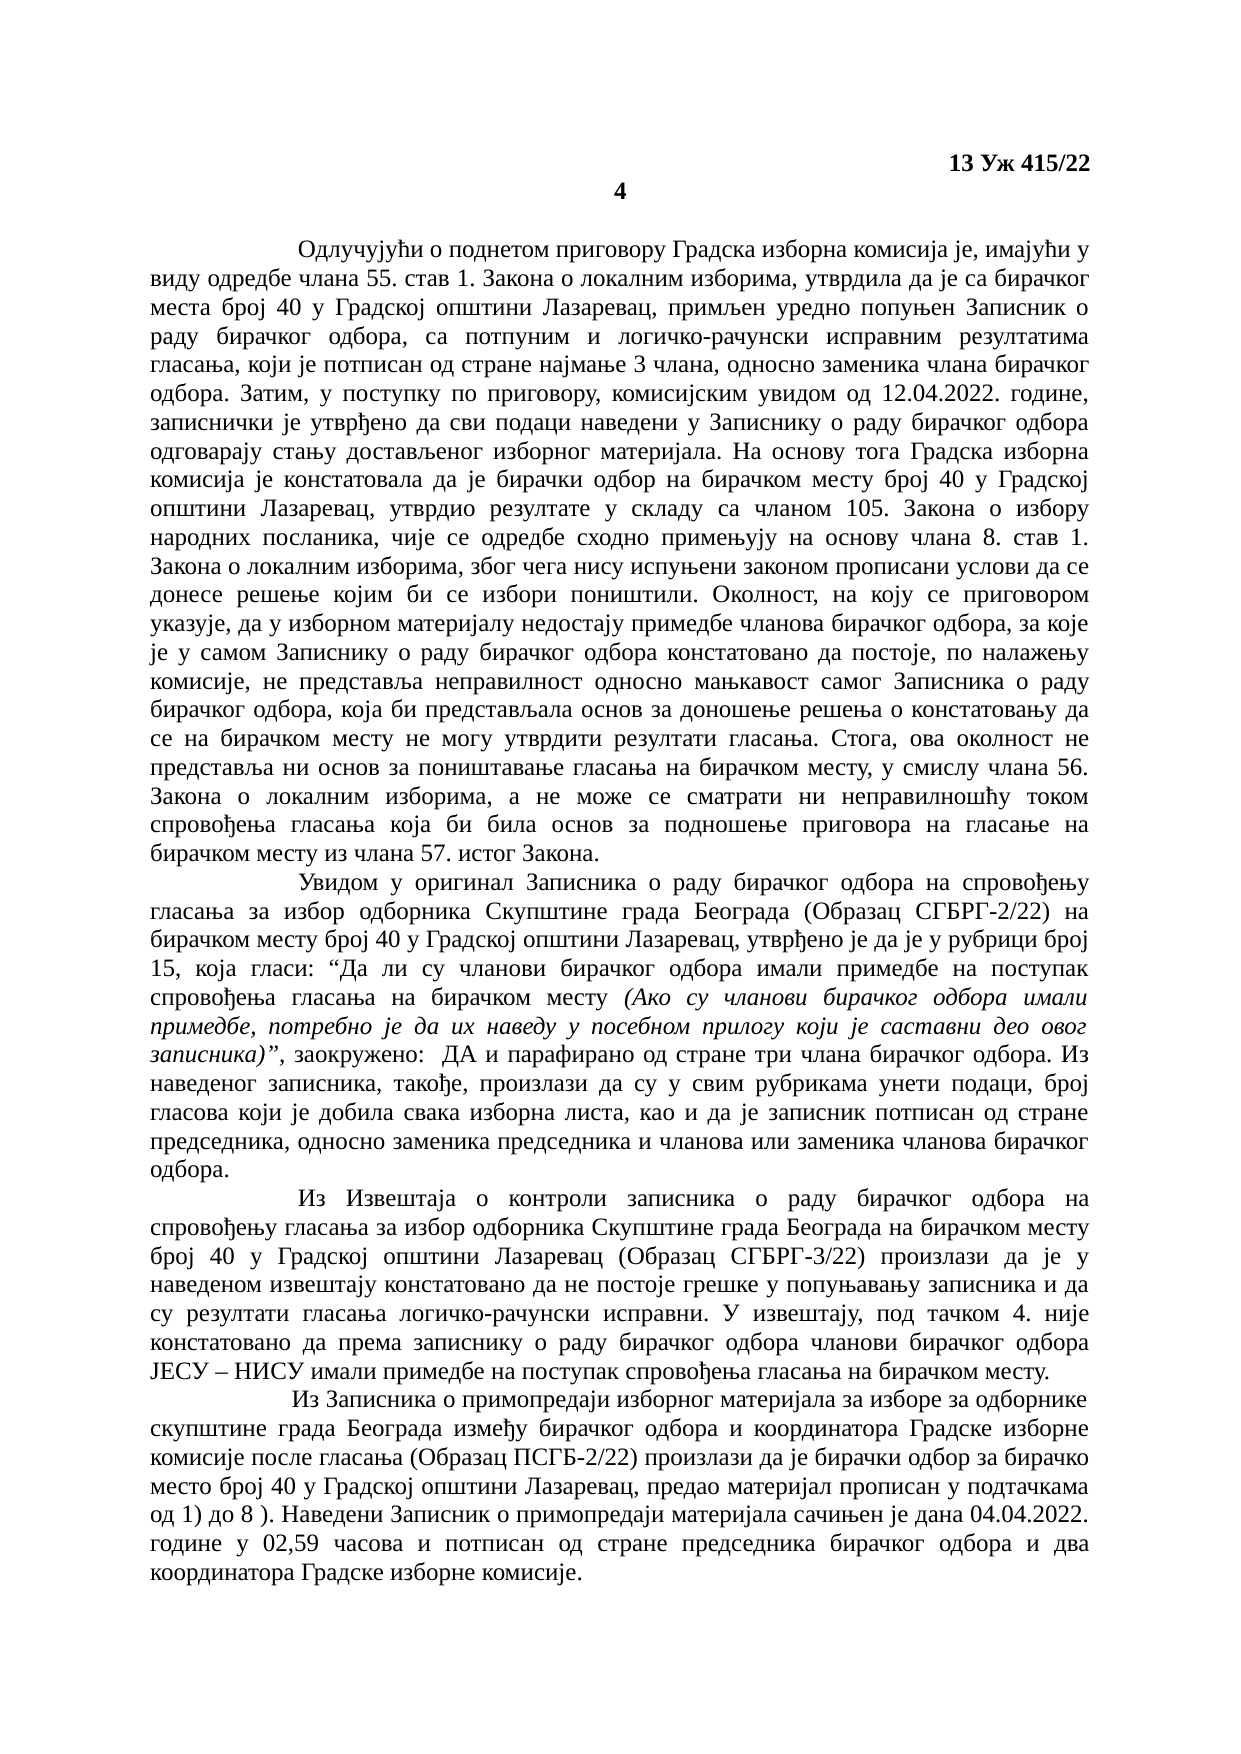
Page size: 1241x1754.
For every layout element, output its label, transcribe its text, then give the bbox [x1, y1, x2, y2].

text Увидом у оригинал Записника о раду бирачког одбора на спровођењу гласања за избор одборника Скупштине града Београда (Образац СГБРГ-2/22) на бирачком месту број 40 у Градској општини Лазаревац, утврђено је да је у рубрици број 15, која гласи: “Да ли су чланови бирачког одбора имали примедбе на поступак спровођења гласања на бирачком месту (Ако су чланови бирачког одбора имали примедбе, потребно је да их наведу у посебном прилогу који је саставни део овог записника)”, заокружено: ДА и парафирано од стране три члана бирачког одбора. Из наведеног записника, такође, произлази да су у свим рубрикама унети подаци, број гласова који је добила свака изборна листа, као и да је записник потписан од стране председника, односно заменика председника и чланова или заменика чланова бирачког одбора. [150, 867, 1090, 1183]
text Одлучујући о поднетом приговору Градска изборна комисија је, имајући у виду одредбе члана 55. став 1. Закона о локалним изборима, утврдила да је са бирачког места број 40 у Градској општини Лазаревац, примљен уредно попуњен Записник о раду бирачког одбора, са потпуним и логичко-рачунски исправним резултатима гласања, који је потписан од стране најмање 3 члана, односно заменика члана бирачког одбора. Затим, у поступку по приговору, комисијским увидом од 12.04.2022. године, записнички је утврђено да сви подаци наведени у Записнику о раду бирачког одбора одговарају стању достављеног изборног материјала. На основу тога Градска изборна комисија је констатовала да је бирачки одбор на бирачком месту број 40 у Градској општини Лазаревац, утврдио резултате у складу са чланом 105. Закона о избору народних посланика, чије се одредбе сходно примењују на основу члана 8. став 1. Закона о локалним изборима, због чега нису испуњени законом прописани услови да се донесе решење којим би се избори поништили. Околност, на коју се приговором указује, да у изборном материјалу недостају примедбе чланова бирачког одбора, за које је у самом Записнику о раду бирачког одбора констатовано да постоје, по налажењу комисије, не представља неправилност односно мањкавост самог Записника о раду бирачког одбора, која би представљала основ за доношење решења о констатовању да се на бирачком месту не могу утврдити резултати гласања. Стога, ова околност не представља ни основ за поништавање гласања на бирачком месту, у смислу члана 56. Закона о локалним изборима, а не може се сматрати ни неправилношћу током спровођења гласања која би била основ за подношење приговора на гласање на бирачком месту из члана 57. истог Закона. [150, 234, 1090, 867]
text Из Записника о примопредаји изборног материјала за изборе за одборнике скупштине града Београда између бирачког одбора и координатора Градске изборне комисије после гласања (Образац ПСГБ-2/22) произлази да је бирачки одбор за бирачко место број 40 у Градској општини Лазаревац, предао материјал прописан у подтачкама од 1) до 8 ). Наведени Записник о примопредаји материјала сачињен је дана 04.04.2022. године у 02,59 часова и потписан од стране председника бирачког одбора и два координатора Градске изборне комисије. [150, 1384, 1090, 1586]
text Из Извештаја о контроли записника о раду бирачког одбора на спровођењу гласања за избор одборника Скупштине града Београда на бирачком месту број 40 у Градској општини Лазаревац (Образац СГБРГ-3/22) произлази да је у наведеном извештају констатовано да не постоје грешке у попуњавању записника и да су резултати гласања логичко-рачунски исправни. У извештају, под тачком 4. није констатовано да према записнику о раду бирачког одбора чланови бирачког одбора ЈЕСУ – НИСУ имали примедбе на поступак спровођења гласања на бирачком месту. [150, 1183, 1090, 1384]
